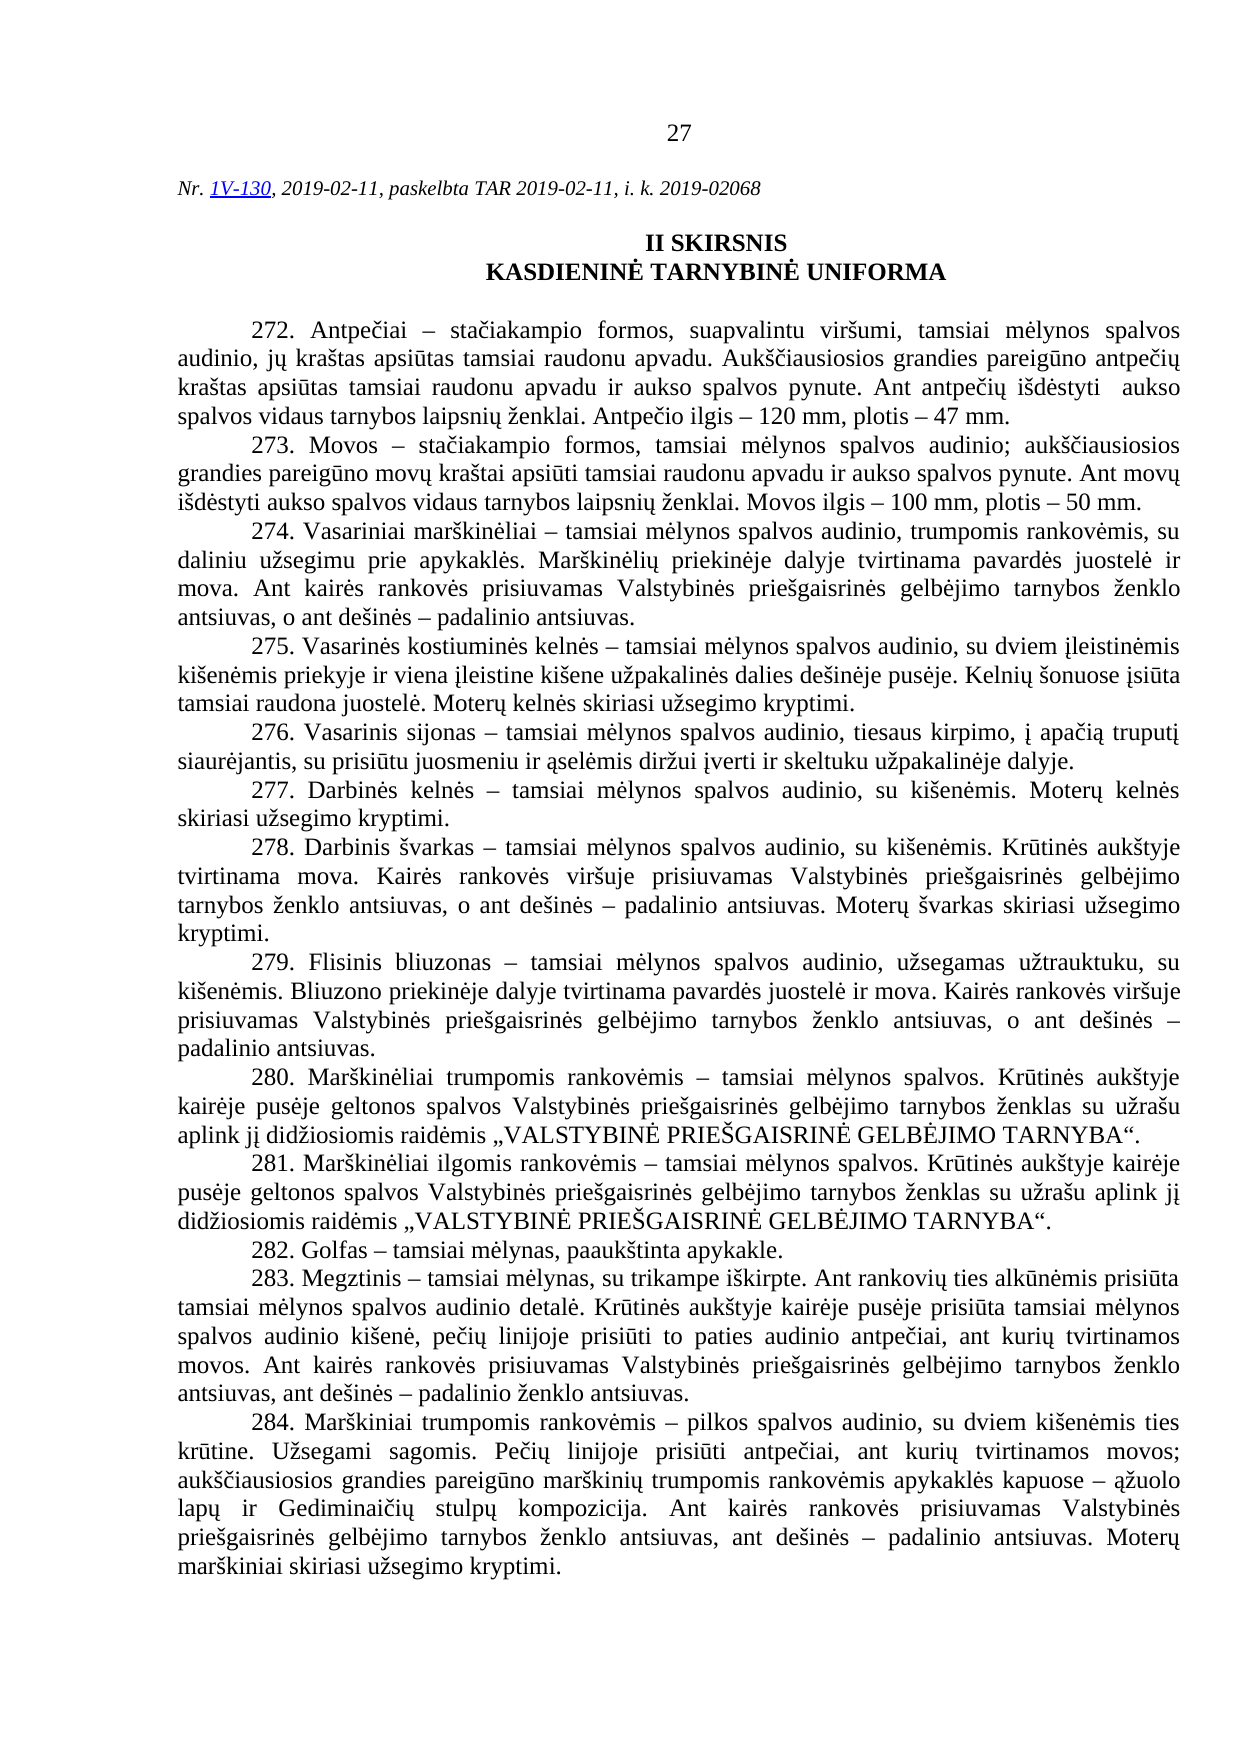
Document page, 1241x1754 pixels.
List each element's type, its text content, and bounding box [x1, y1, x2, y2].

text 284. Marškiniai trumpomis rankovėmis – pilkos spalvos audinio, su dviem kišenėmis ties krūtine. Užsegami sagomis. Pečių linijoje prisiūti antpečiai, ant kurių tvirtinamos movos; aukščiausiosios grandies pareigūno marškinių trumpomis rankovėmis apykaklės kapuose – ąžuolo lapų ir Gediminaičių stulpų kompozicija. Ant kairės rankovės prisiuvamas Valstybinės priešgaisrinės gelbėjimo tarnybos ženklo antsiuvas, ant dešinės – padalinio antsiuvas. Moterų marškiniai skiriasi užsegimo kryptimi. [177, 1407, 1181, 1580]
text 277. Darbinės kelnės – tamsiai mėlynos spalvos audinio, su kišenėmis. Moterų kelnės skiriasi užsegimo kryptimi. [177, 775, 1181, 832]
text 274. Vasariniai marškinėliai – tamsiai mėlynos spalvos audinio, trumpomis rankovėmis, su daliniu užsegimu prie apykaklės. Marškinėlių priekinėje dalyje tvirtinama pavardės juostelė ir mova. Ant kairės rankovės prisiuvamas Valstybinės priešgaisrinės gelbėjimo tarnybos ženklo antsiuvas, o ant dešinės – padalinio antsiuvas. [177, 516, 1181, 631]
text 276. Vasarinis sijonas – tamsiai mėlynos spalvos audinio, tiesaus kirpimo, į apačią truputį siaurėjantis, su prisiūtu juosmeniu ir ąselėmis diržui įverti ir skeltuku užpakalinėje dalyje. [177, 717, 1181, 775]
text 283. Megztinis – tamsiai mėlynas, su trikampe iškirpte. Ant rankovių ties alkūnėmis prisiūta tamsiai mėlynos spalvos audinio detalė. Krūtinės aukštyje kairėje pusėje prisiūta tamsiai mėlynos spalvos audinio kišenė, pečių linijoje prisiūti to paties audinio antpečiai, ant kurių tvirtinamos movos. Ant kairės rankovės prisiuvamas Valstybinės priešgaisrinės gelbėjimo tarnybos ženklo antsiuvas, ant dešinės – padalinio ženklo antsiuvas. [177, 1263, 1181, 1407]
text 281. Marškinėliai ilgomis rankovėmis – tamsiai mėlynos spalvos. Krūtinės aukštyje kairėje pusėje geltonos spalvos Valstybinės priešgaisrinės gelbėjimo tarnybos ženklas su užrašu aplink jį didžiosiomis raidėmis „VALSTYBINĖ PRIEŠGAISRINĖ GELBĖJIMO TARNYBA“. [177, 1148, 1181, 1235]
text Nr. 1V-130, 2019-02-11, paskelbta TAR 2019-02-11, i. k. 2019-02068 [177, 176, 1181, 200]
text 273. Movos – stačiakampio formos, tamsiai mėlynos spalvos audinio; aukščiausiosios grandies pareigūno movų kraštai apsiūti tamsiai raudonu apvadu ir aukso spalvos pynute. Ant movų išdėstyti aukso spalvos vidaus tarnybos laipsnių ženklai. Movos ilgis – 100 mm, plotis – 50 mm. [177, 430, 1181, 516]
text 279. Flisinis bliuzonas – tamsiai mėlynos spalvos audinio, užsegamas užtrauktuku, su kišenėmis. Bliuzono priekinėje dalyje tvirtinama pavardės juostelė ir mova. Kairės rankovės viršuje prisiuvamas Valstybinės priešgaisrinės gelbėjimo tarnybos ženklo antsiuvas, o ant dešinės – padalinio antsiuvas. [177, 947, 1181, 1062]
text 272. Antpečiai – stačiakampio formos, suapvalintu viršumi, tamsiai mėlynos spalvos audinio, jų kraštas apsiūtas tamsiai raudonu apvadu. Aukščiausiosios grandies pareigūno antpečių kraštas apsiūtas tamsiai raudonu apvadu ir aukso spalvos pynute. Ant antpečių išdėstyti aukso spalvos vidaus tarnybos laipsnių ženklai. Antpečio ilgis – 120 mm, plotis – 47 mm. [177, 315, 1181, 430]
text 275. Vasarinės kostiuminės kelnės – tamsiai mėlynos spalvos audinio, su dviem įleistinėmis kišenėmis priekyje ir viena įleistine kišene užpakalinės dalies dešinėje pusėje. Kelnių šonuose įsiūta tamsiai raudona juostelė. Moterų kelnės skiriasi užsegimo kryptimi. [177, 631, 1181, 717]
text 278. Darbinis švarkas – tamsiai mėlynos spalvos audinio, su kišenėmis. Krūtinės aukštyje tvirtinama mova. Kairės rankovės viršuje prisiuvamas Valstybinės priešgaisrinės gelbėjimo tarnybos ženklo antsiuvas, o ant dešinės – padalinio antsiuvas. Moterų švarkas skiriasi užsegimo kryptimi. [177, 832, 1181, 947]
text 282. Golfas – tamsiai mėlynas, paaukštinta apykakle. [177, 1235, 1181, 1263]
text II skirsnis [177, 228, 1181, 257]
text 280. Marškinėliai trumpomis rankovėmis – tamsiai mėlynos spalvos. Krūtinės aukštyje kairėje pusėje geltonos spalvos Valstybinės priešgaisrinės gelbėjimo tarnybos ženklas su užrašu aplink jį didžiosiomis raidėmis „VALSTYBINĖ PRIEŠGAISRINĖ GELBĖJIMO TARNYBA“. [177, 1062, 1181, 1148]
text KASDIENINĖ TARNYBINĖ UNIFORMA [177, 257, 1181, 286]
